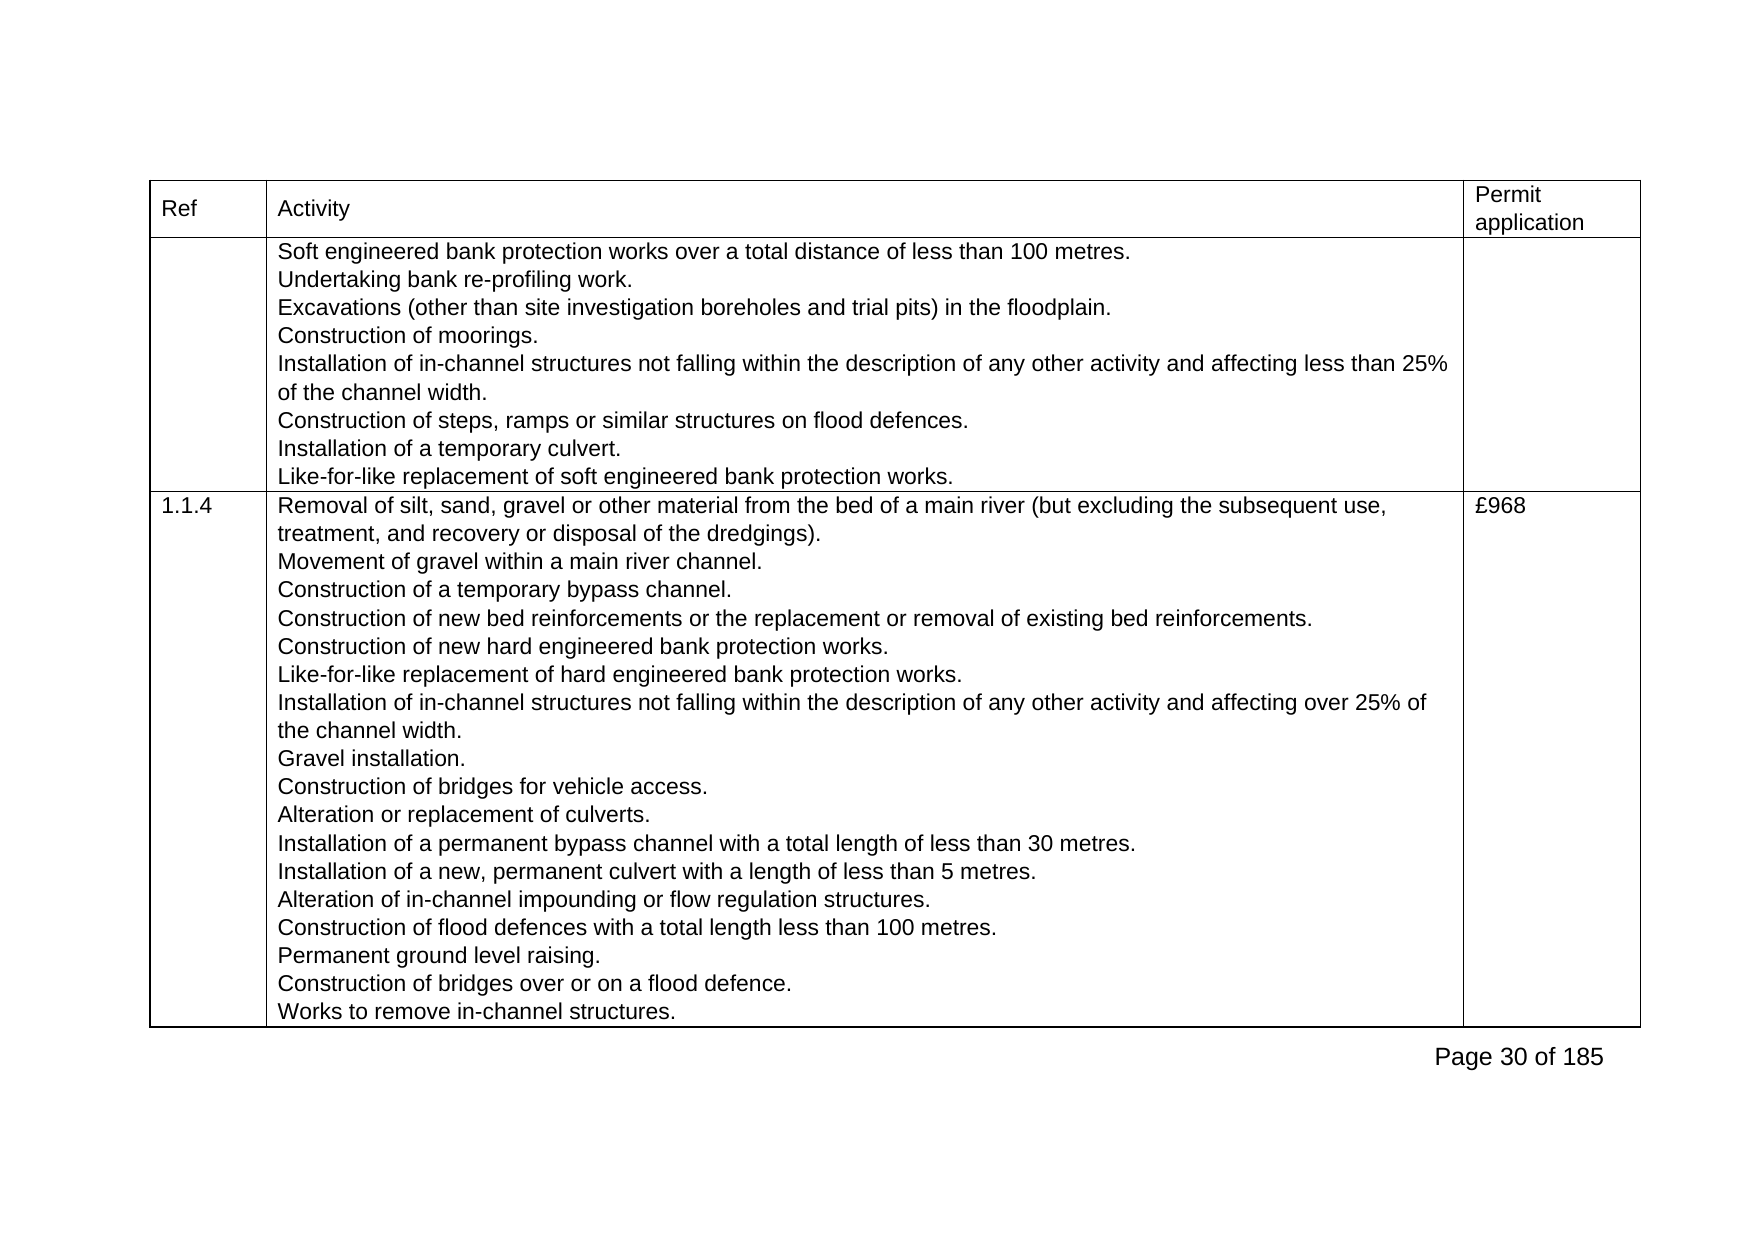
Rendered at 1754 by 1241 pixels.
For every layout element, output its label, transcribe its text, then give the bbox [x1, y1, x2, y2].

table_header Activity [267, 181, 1463, 237]
table_cell [1464, 238, 1640, 491]
table_header Ref [151, 181, 266, 237]
table_cell [151, 238, 266, 491]
table_cell Soft engineered bank protection works over a total distance of less than 100 metres. Undertaking bank re-profiling work. Excavations (other than site investigation boreholes and trial pits) in the floodplain. Construction of moorings. Installation of in-channel structures not falling within the description of any other activity and affecting less than 25% of the channel width. Construction of steps, ramps or similar structures on flood defences. Installation of a temporary culvert. Like-for-like replacement of soft engineered bank protection works. [267, 238, 1463, 491]
table_header Permit application [1464, 181, 1640, 237]
table_cell £968 [1464, 492, 1640, 1026]
table_cell 1.1.4 [151, 492, 266, 1026]
table_cell Removal of silt, sand, gravel or other material from the bed of a main river (but excluding the subsequent use, treatment, and recovery or disposal of the dredgings). Movement of gravel within a main river channel. Construction of a temporary bypass channel. Construction of new bed reinforcements or the replacement or removal of existing bed reinforcements. Construction of new hard engineered bank protection works. Like-for-like replacement of hard engineered bank protection works. Installation of in-channel structures not falling within the description of any other activity and affecting over 25% of the channel width. Gravel installation. Construction of bridges for vehicle access. Alteration or replacement of culverts. Installation of a permanent bypass channel with a total length of less than 30 metres. Installation of a new, permanent culvert with a length of less than 5 metres. Alteration of in-channel impounding or flow regulation structures. Construction of flood defences with a total length less than 100 metres. Permanent ground level raising. Construction of bridges over or on a flood defence. Works to remove in-channel structures. [267, 492, 1463, 1026]
